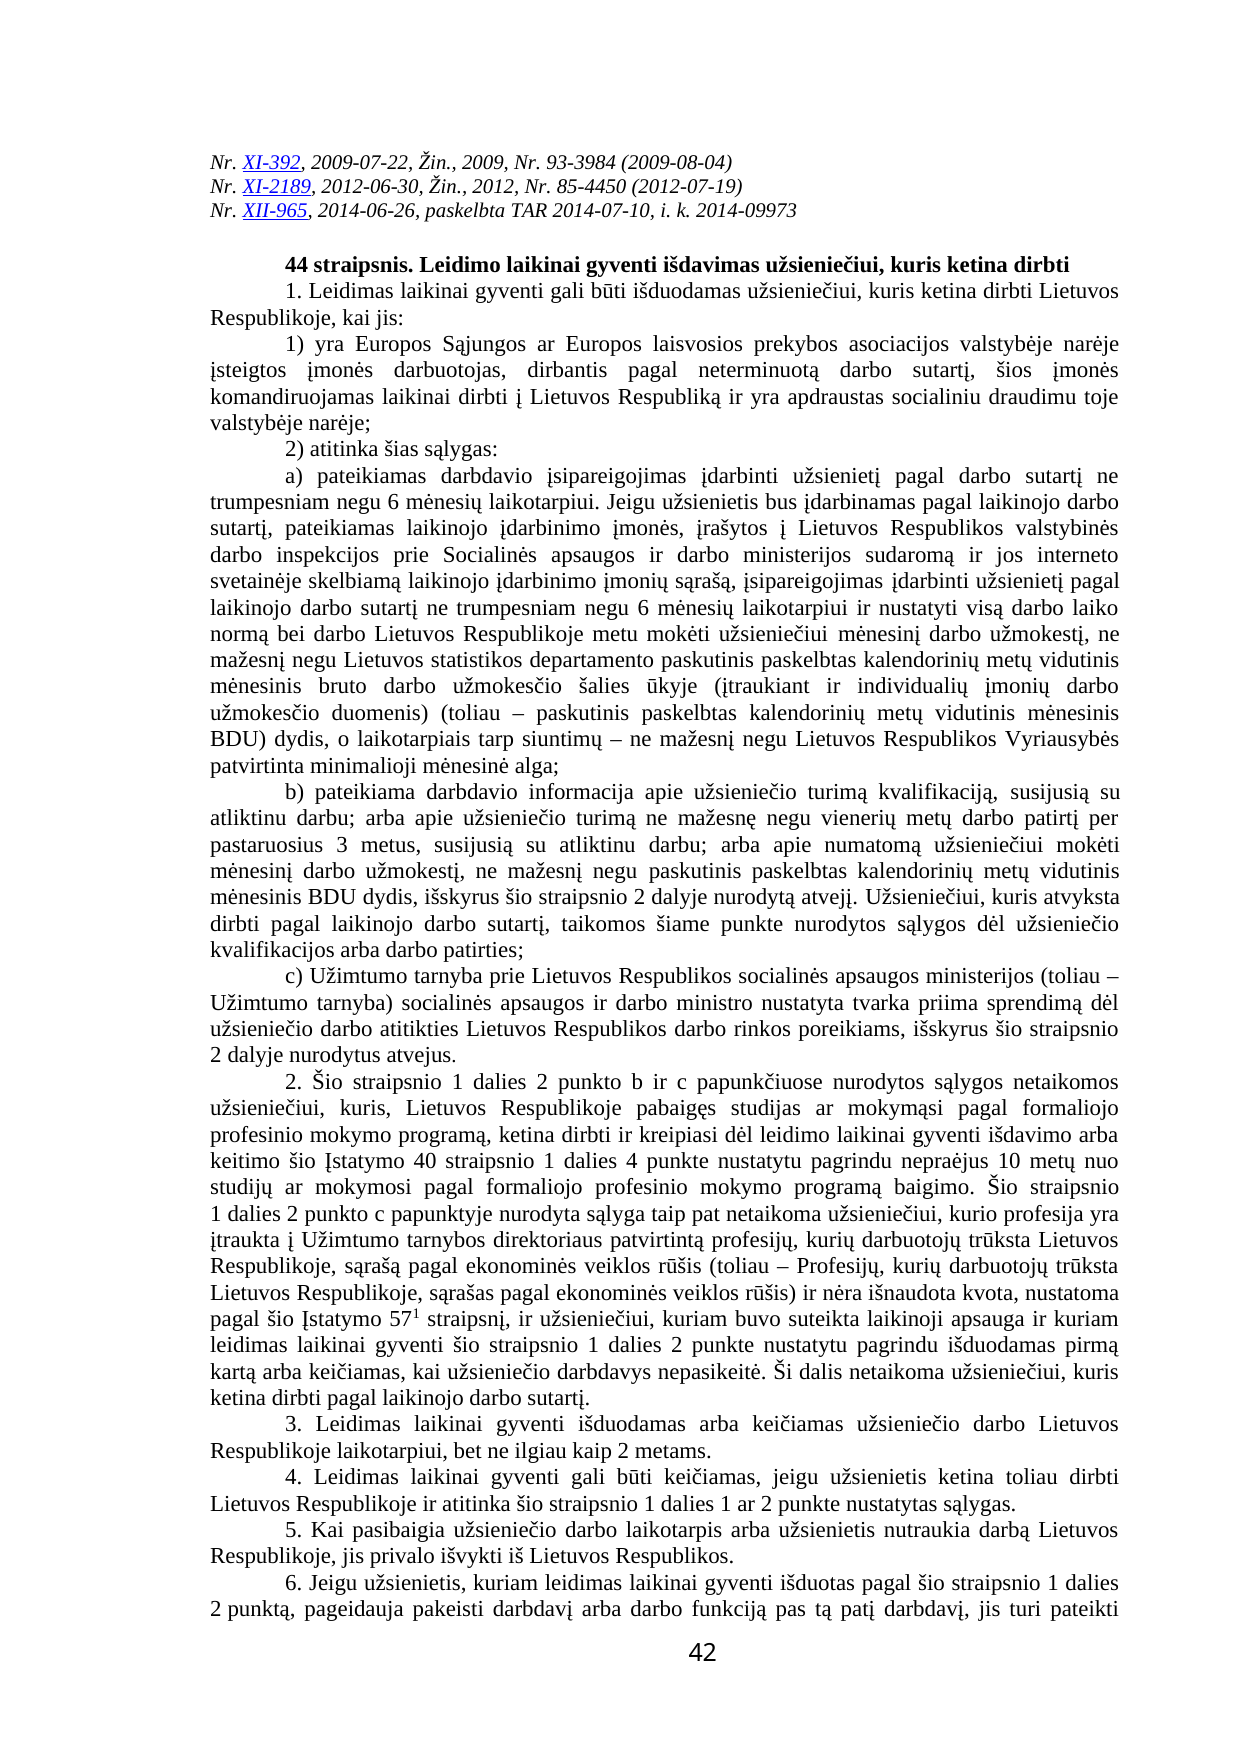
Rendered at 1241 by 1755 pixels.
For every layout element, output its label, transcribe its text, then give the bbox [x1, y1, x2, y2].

text c) Užimtumo tarnyba prie Lietuvos Respublikos socialinės apsaugos ministerijos (toliau – Užimtumo tarnyba) socialinės apsaugos ir darbo ministro nustatyta tvarka priima sprendimą dėl užsieniečio darbo atitikties Lietuvos Respublikos darbo rinkos poreikiams, išskyrus šio straipsnio 2 dalyje nurodytus atvejus. [210, 962, 1120, 1068]
text 3. Leidimas laikinai gyventi išduodamas arba keičiamas užsieniečio darbo Lietuvos Respublikoje laikotarpiui, bet ne ilgiau kaip 2 metams. [210, 1411, 1120, 1463]
text b) pateikiama darbdavio informacija apie užsieniečio turimą kvalifikaciją, susijusią su atliktinu darbu; arba apie užsieniečio turimą ne mažesnę negu vienerių metų darbo patirtį per pastaruosius 3 metus, susijusią su atliktinu darbu; arba apie numatomą užsieniečiui mokėti mėnesinį darbo užmokestį, ne mažesnį negu paskutinis paskelbtas kalendorinių metų vidutinis mėnesinis BDU dydis, išskyrus šio straipsnio 2 dalyje nurodytą atvejį. Užsieniečiui, kuris atvyksta dirbti pagal laikinojo darbo sutartį, taikomos šiame punkte nurodytos sąlygos dėl užsieniečio kvalifikacijos arba darbo patirties; [210, 778, 1120, 962]
text 1) yra Europos Sąjungos ar Europos laisvosios prekybos asociacijos valstybėje narėje įsteigtos įmonės darbuotojas, dirbantis pagal neterminuotą darbo sutartį, šios įmonės komandiruojamas laikinai dirbti į Lietuvos Respubliką ir yra apdraustas socialiniu draudimu toje valstybėje narėje; [210, 330, 1120, 435]
text a) pateikiamas darbdavio įsipareigojimas įdarbinti užsienietį pagal darbo sutartį ne trumpesniam negu 6 mėnesių laikotarpiui. Jeigu užsienietis bus įdarbinamas pagal laikinojo darbo sutartį, pateikiamas laikinojo įdarbinimo įmonės, įrašytos į Lietuvos Respublikos valstybinės darbo inspekcijos prie Socialinės apsaugos ir darbo ministerijos sudaromą ir jos interneto svetainėje skelbiamą laikinojo įdarbinimo įmonių sąrašą, įsipareigojimas įdarbinti užsienietį pagal laikinojo darbo sutartį ne trumpesniam negu 6 mėnesių laikotarpiui ir nustatyti visą darbo laiko normą bei darbo Lietuvos Respublikoje metu mokėti užsieniečiui mėnesinį darbo užmokestį, ne mažesnį negu Lietuvos statistikos departamento paskutinis paskelbtas kalendorinių metų vidutinis mėnesinis bruto darbo užmokesčio šalies ūkyje (įtraukiant ir individualių įmonių darbo užmokesčio duomenis) (toliau – paskutinis paskelbtas kalendorinių metų vidutinis mėnesinis BDU) dydis, o laikotarpiais tarp siuntimų – ne mažesnį negu Lietuvos Respublikos Vyriausybės patvirtinta minimalioji mėnesinė alga; [210, 462, 1120, 778]
text 2. Šio straipsnio 1 dalies 2 punkto b ir c papunkčiuose nurodytos sąlygos netaikomos užsieniečiui, kuris, Lietuvos Respublikoje pabaigęs studijas ar mokymąsi pagal formaliojo profesinio mokymo programą, ketina dirbti ir kreipiasi dėl leidimo laikinai gyventi išdavimo arba keitimo šio Įstatymo 40 straipsnio 1 dalies 4 punkte nustatytu pagrindu nepraėjus 10 metų nuo studijų ar mokymosi pagal formaliojo profesinio mokymo programą baigimo. Šio straipsnio 1 dalies 2 punkto c papunktyje nurodyta sąlyga taip pat netaikoma užsieniečiui, kurio profesija yra įtraukta į Užimtumo tarnybos direktoriaus patvirtintą profesijų, kurių darbuotojų trūksta Lietuvos Respublikoje, sąrašą pagal ekonominės veiklos rūšis (toliau – Profesijų, kurių darbuotojų trūksta Lietuvos Respublikoje, sąrašas pagal ekonominės veiklos rūšis) ir nėra išnaudota kvota, nustatoma pagal šio Įstatymo 571 straipsnį, ir užsieniečiui, kuriam buvo suteikta laikinoji apsauga ir kuriam leidimas laikinai gyventi šio straipsnio 1 dalies 2 punkte nustatytu pagrindu išduodamas pirmą kartą arba keičiamas, kai užsieniečio darbdavys nepasikeitė. Ši dalis netaikoma užsieniečiui, kuris ketina dirbti pagal laikinojo darbo sutartį. [210, 1068, 1120, 1411]
text 1. Leidimas laikinai gyventi gali būti išduodamas užsieniečiui, kuris ketina dirbti Lietuvos Respublikoje, kai jis: [210, 277, 1120, 330]
text Nr. XII-965, 2014-06-26, paskelbta TAR 2014-07-10, i. k. 2014-09973 [210, 198, 1120, 222]
text 6. Jeigu užsienietis, kuriam leidimas laikinai gyventi išduotas pagal šio straipsnio 1 dalies 2 punktą, pageidauja pakeisti darbdavį arba darbo funkciją pas tą patį darbdavį, jis turi pateikti [210, 1569, 1120, 1621]
text Nr. XI-392, 2009-07-22, Žin., 2009, Nr. 93-3984 (2009-08-04) [210, 150, 1120, 174]
text 4. Leidimas laikinai gyventi gali būti keičiamas, jeigu užsienietis ketina toliau dirbti Lietuvos Respublikoje ir atitinka šio straipsnio 1 dalies 1 ar 2 punkte nustatytas sąlygas. [210, 1463, 1120, 1516]
text 2) atitinka šias sąlygas: [210, 435, 1120, 462]
text 44 straipsnis. Leidimo laikinai gyventi išdavimas užsieniečiui, kuris ketina dirbti [210, 251, 1120, 277]
text 5. Kai pasibaigia užsieniečio darbo laikotarpis arba užsienietis nutraukia darbą Lietuvos Respublikoje, jis privalo išvykti iš Lietuvos Respublikos. [210, 1516, 1120, 1569]
text Nr. XI-2189, 2012-06-30, Žin., 2012, Nr. 85-4450 (2012-07-19) [210, 174, 1120, 198]
